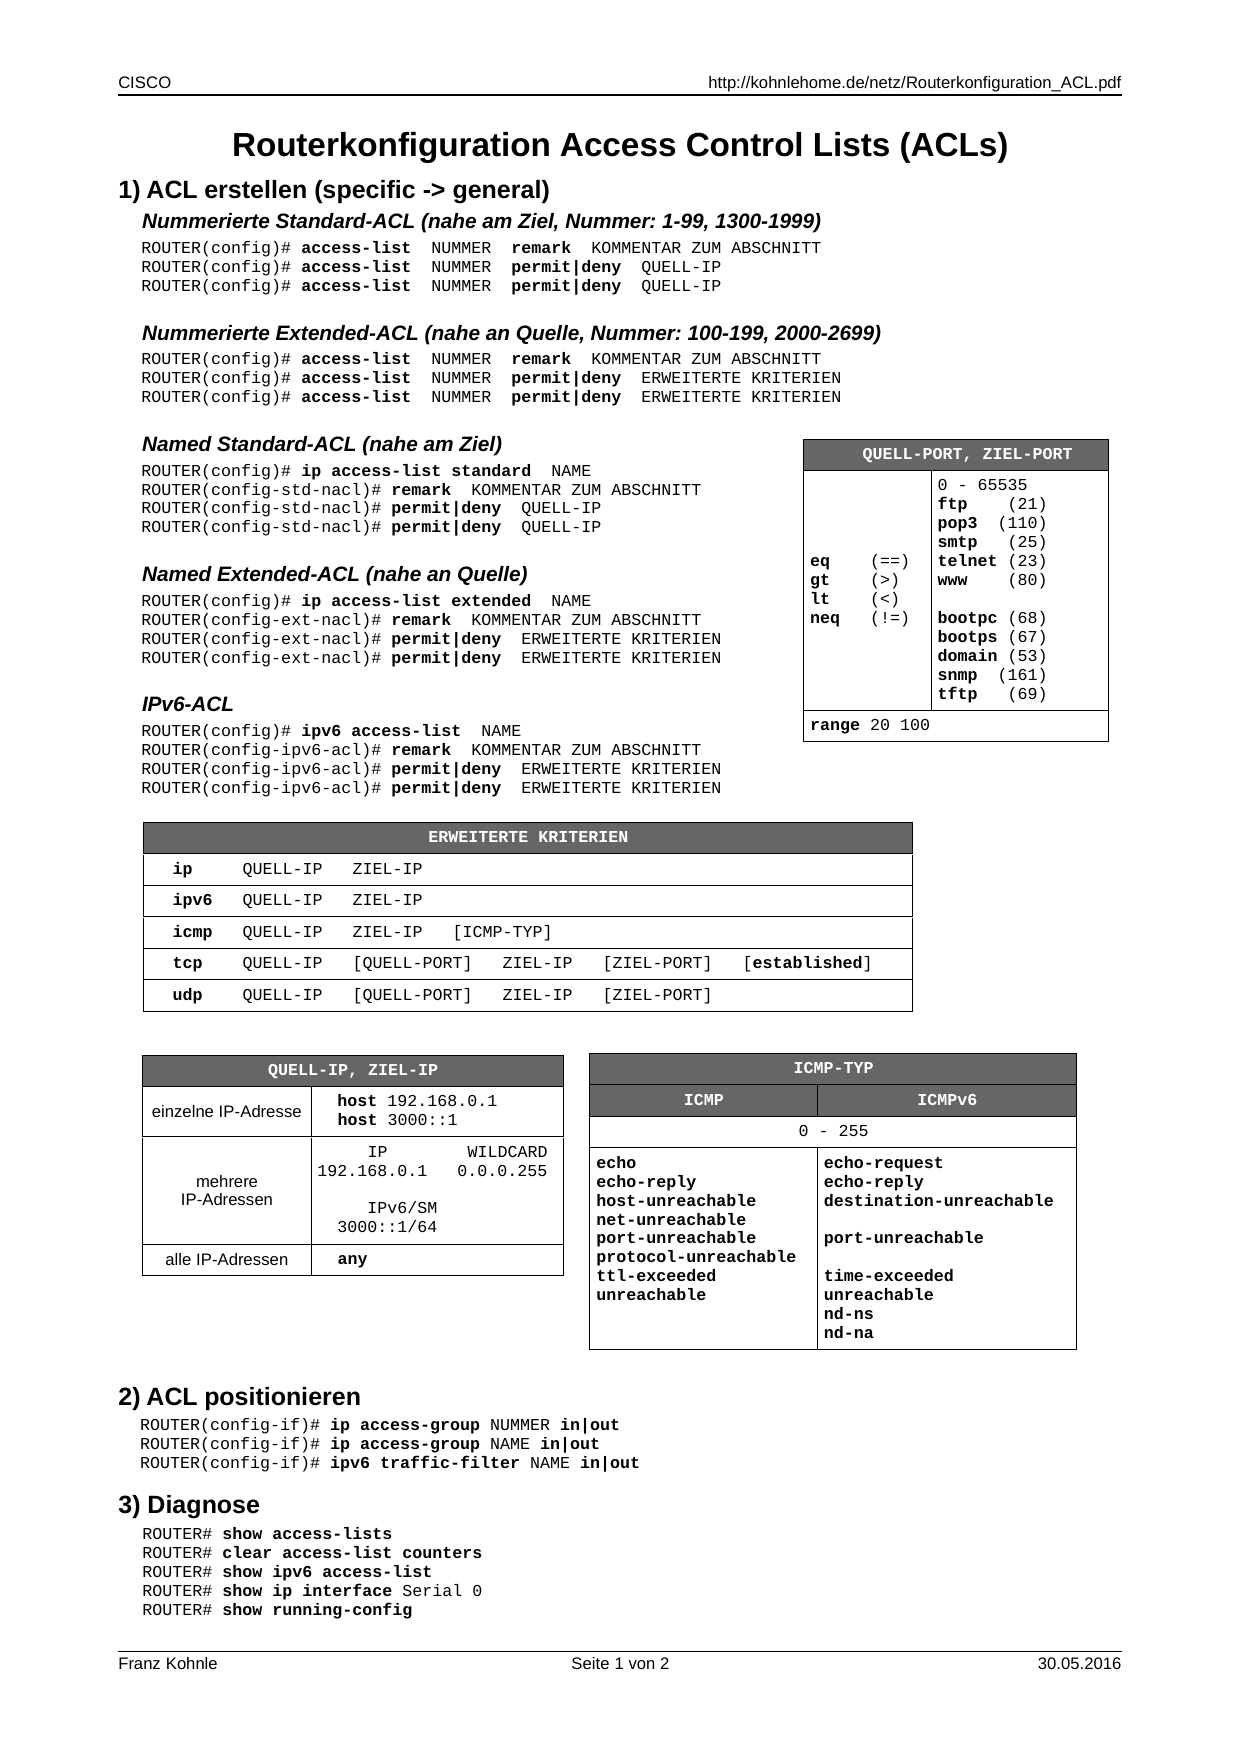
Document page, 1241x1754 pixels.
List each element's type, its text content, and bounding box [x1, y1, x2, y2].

table_cell any [312, 1245, 563, 1275]
subtitle Named Standard-ACL (nahe am Ziel) [142, 432, 1122, 456]
table_cell ICMPv6 [818, 1085, 1076, 1116]
text ROUTER(config)# access-list NUMMER remark KOMMENTAR ZUM ABSCHNITT [141, 239, 1122, 258]
text ROUTER# show ip interface Serial 0 [142, 1582, 1122, 1601]
text ROUTER# show access-lists [142, 1525, 1122, 1544]
table_cell mehrere IP-Adressen [143, 1138, 311, 1244]
text ROUTER(config-ext-nacl)# permit|deny ERWEITERTE KRITERIEN [141, 630, 803, 649]
table_cell range 20 100 [804, 711, 1108, 741]
text ROUTER# clear access-list counters [142, 1544, 1122, 1563]
text ROUTER# show running-config [142, 1601, 1122, 1620]
text ROUTER(config)# access-list NUMMER remark KOMMENTAR ZUM ABSCHNITT [141, 351, 1122, 369]
text ROUTER(config)# access-list NUMMER permit|deny ERWEITERTE KRITERIEN [141, 388, 1122, 407]
text ROUTER(config)# access-list NUMMER permit|deny QUELL-IP [141, 258, 1122, 277]
subtitle IPv6-ACL [142, 693, 803, 716]
text ROUTER(config)# ipv6 access-list NAME [141, 723, 803, 742]
table_cell ipv6 QUELL-IP ZIEL-IP [144, 886, 912, 916]
table_cell einzelne IP-Adresse [143, 1087, 311, 1136]
text ROUTER(config-std-nacl)# permit|deny QUELL-IP [141, 500, 803, 519]
text ROUTER(config-if)# ip access-group NAME in|out [140, 1436, 1122, 1454]
table_cell echo echo-reply host-unreachable net-unreachable port-unreachable protocol-unreachable ttl-exceeded unreachable [590, 1148, 817, 1349]
text ROUTER(config-ext-nacl)# remark KOMMENTAR ZUM ABSCHNITT [141, 611, 803, 630]
text ROUTER(config)# access-list NUMMER permit|deny QUELL-IP [141, 277, 1122, 296]
subtitle [1109, 693, 1122, 716]
table_cell IP WILDCARD 192.168.0.1 0.0.0.255 IPv6/SM 3000::1/64 [312, 1138, 563, 1244]
text ROUTER(config-ipv6-acl)# permit|deny ERWEITERTE KRITERIEN [141, 779, 1122, 798]
table_header ICMP-TYP [590, 1054, 1076, 1084]
table_cell udp QUELL-IP [QUELL-PORT] ZIEL-IP [ZIEL-PORT] [144, 980, 912, 1011]
subtitle 3) Diagnose [118, 1491, 1122, 1519]
text ROUTER(config)# ip access-list standard NAME [141, 462, 803, 481]
text ROUTER(config-if)# ip access-group NUMMER in|out [140, 1417, 1122, 1436]
text ROUTER(config-ext-nacl)# permit|deny ERWEITERTE KRITERIEN [141, 649, 803, 668]
subtitle 1) ACL erstellen (specific -> general) [118, 176, 1122, 204]
subtitle Nummerierte Extended-ACL (nahe an Quelle, Nummer: 100-199, 2000-2699) [142, 321, 1122, 344]
table_header ERWEITERTE KRITERIEN [144, 823, 912, 853]
subtitle Nummerierte Standard-ACL (nahe am Ziel, Nummer: 1-99, 1300-1999) [142, 209, 1122, 233]
text ROUTER# show ipv6 access-list [142, 1563, 1122, 1582]
table_header QUELL-PORT, ZIEL-PORT [804, 440, 1108, 470]
text ROUTER(config-std-nacl)# permit|deny QUELL-IP [141, 519, 803, 538]
table_cell echo-request echo-reply destination-unreachable port-unreachable time-exceeded unreachable nd-ns nd-na [818, 1148, 1076, 1349]
table_cell host 192.168.0.1 host 3000::1 [312, 1087, 563, 1136]
text ROUTER(config-if)# ipv6 traffic-filter NAME in|out [140, 1454, 1122, 1473]
table_header QUELL-IP, ZIEL-IP [143, 1056, 563, 1086]
table_cell tcp QUELL-IP [QUELL-PORT] ZIEL-IP [ZIEL-PORT] [established] [144, 949, 912, 979]
text ROUTER(config-ipv6-acl)# remark KOMMENTAR ZUM ABSCHNITT [141, 742, 803, 761]
table_cell icmp QUELL-IP ZIEL-IP [ICMP-TYP] [144, 918, 912, 948]
table_cell ICMP [590, 1085, 817, 1116]
text ROUTER(config)# access-list NUMMER permit|deny ERWEITERTE KRITERIEN [141, 369, 1122, 388]
table_cell alle IP-Adressen [143, 1245, 311, 1275]
text ROUTER(config-std-nacl)# remark KOMMENTAR ZUM ABSCHNITT [141, 481, 803, 500]
title Routerkonfiguration Access Control Lists (ACLs) [118, 127, 1122, 164]
table_cell 0 - 65535 ftp (21) pop3 (110) smtp (25) telnet (23) www (80) bootpc (68) bootps (67) domain (53) snmp (161) tftp (69) [932, 471, 1108, 710]
subtitle Named Extended-ACL (nahe an Quelle) [142, 563, 803, 586]
table_cell ip QUELL-IP ZIEL-IP [144, 855, 912, 885]
subtitle [803, 742, 1109, 761]
table_cell eq (==) gt (>) lt (<) neq (!=) [804, 471, 931, 710]
text ROUTER(config)# ip access-list extended NAME [141, 592, 803, 611]
subtitle 2) ACL positionieren [118, 1383, 1122, 1411]
table_cell 0 - 255 [590, 1117, 1076, 1147]
text ROUTER(config-ipv6-acl)# permit|deny ERWEITERTE KRITERIEN [141, 761, 1122, 779]
